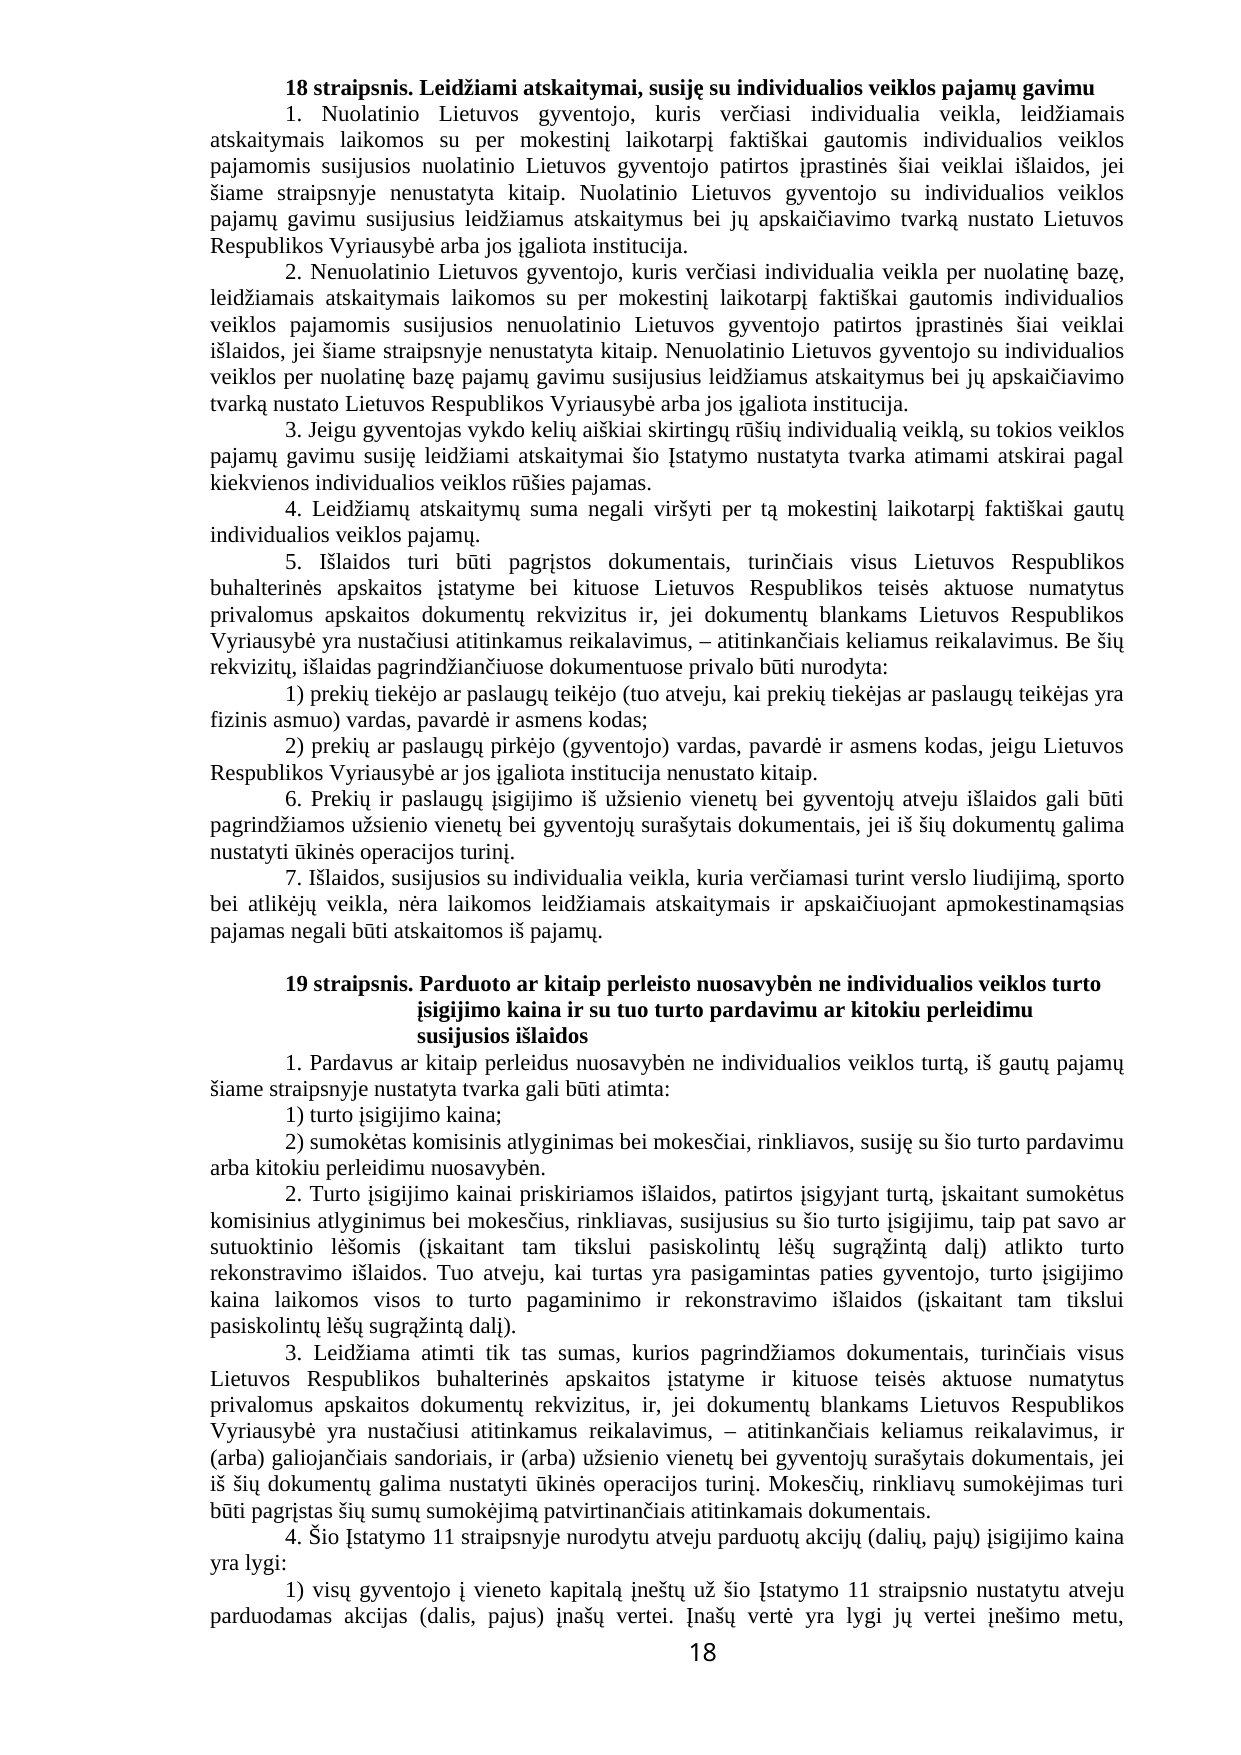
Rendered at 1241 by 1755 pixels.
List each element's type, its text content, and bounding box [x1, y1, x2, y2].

text 1) visų gyventojo į vieneto kapitalą įneštų už šio Įstatymo 11 straipsnio nustatytu atveju parduodamas akcijas (dalis, pajus) įnašų vertei. Įnašų vertė yra lygi jų vertei įnešimo metu, [210, 1576, 1126, 1628]
text 2) sumokėtas komisinis atlyginimas bei mokesčiai, rinkliavos, susiję su šio turto pardavimu arba kitokiu perleidimu nuosavybėn. [210, 1128, 1126, 1180]
text 1) turto įsigijimo kaina; [210, 1101, 1126, 1128]
text 2. Turto įsigijimo kainai priskiriamos išlaidos, patirtos įsigyjant turtą, įskaitant sumokėtus komisinius atlyginimus bei mokesčius, rinkliavas, susijusius su šio turto įsigijimu, taip pat savo ar sutuoktinio lėšomis (įskaitant tam tikslui pasiskolintų lėšų sugrąžintą dalį) atlikto turto rekonstravimo išlaidos. Tuo atveju, kai turtas yra pasigamintas paties gyventojo, turto įsigijimo kaina laikomos visos to turto pagaminimo ir rekonstravimo išlaidos (įskaitant tam tikslui pasiskolintų lėšų sugrąžintą dalį). [210, 1180, 1126, 1338]
text 6. Prekių ir paslaugų įsigijimo iš užsienio vienetų bei gyventojų atveju išlaidos gali būti pagrindžiamos užsienio vienetų bei gyventojų surašytais dokumentais, jei iš šių dokumentų galima nustatyti ūkinės operacijos turinį. [210, 785, 1126, 864]
text 18 straipsnis. Leidžiami atskaitymai, susiję su individualios veiklos pajamų gavimu [285, 73, 1126, 100]
text įsigijimo kaina ir su tuo turto pardavimu ar kitokiu perleidimu [417, 996, 1126, 1022]
text 4. Šio Įstatymo 11 straipsnyje nurodytu atveju parduotų akcijų (dalių, pajų) įsigijimo kaina yra lygi: [210, 1523, 1126, 1576]
text 3. Leidžiama atimti tik tas sumas, kurios pagrindžiamos dokumentais, turinčiais visus Lietuvos Respublikos buhalterinės apskaitos įstatyme ir kituose teisės aktuose numatytus privalomus apskaitos dokumentų rekvizitus, ir, jei dokumentų blankams Lietuvos Respublikos Vyriausybė yra nustačiusi atitinkamus reikalavimus, – atitinkančiais keliamus reikalavimus, ir (arba) galiojančiais sandoriais, ir (arba) užsienio vienetų bei gyventojų surašytais dokumentais, jei iš šių dokumentų galima nustatyti ūkinės operacijos turinį. Mokesčių, rinkliavų sumokėjimas turi būti pagrįstas šių sumų sumokėjimą patvirtinančiais atitinkamais dokumentais. [210, 1338, 1126, 1523]
text 1) prekių tiekėjo ar paslaugų teikėjo (tuo atveju, kai prekių tiekėjas ar paslaugų teikėjas yra fizinis asmuo) vardas, pavardė ir asmens kodas; [210, 680, 1126, 732]
text 7. Išlaidos, susijusios su individualia veikla, kuria verčiamasi turint verslo liudijimą, sporto bei atlikėjų veikla, nėra laikomos leidžiamais atskaitymais ir apskaičiuojant apmokestinamąsias pajamas negali būti atskaitomos iš pajamų. [210, 864, 1126, 943]
text 19 straipsnis. Parduoto ar kitaip perleisto nuosavybėn ne individualios veiklos turto [285, 969, 1126, 996]
text 1. Pardavus ar kitaip perleidus nuosavybėn ne individualios veiklos turtą, iš gautų pajamų šiame straipsnyje nustatyta tvarka gali būti atimta: [210, 1049, 1126, 1101]
text 3. Jeigu gyventojas vykdo kelių aiškiai skirtingų rūšių individualią veiklą, su tokios veiklos pajamų gavimu susiję leidžiami atskaitymai šio Įstatymo nustatyta tvarka atimami atskirai pagal kiekvienos individualios veiklos rūšies pajamas. [210, 416, 1126, 495]
text 2) prekių ar paslaugų pirkėjo (gyventojo) vardas, pavardė ir asmens kodas, jeigu Lietuvos Respublikos Vyriausybė ar jos įgaliota institucija nenustato kitaip. [210, 732, 1126, 785]
text susijusios išlaidos [417, 1022, 1126, 1049]
text 2. Nenuolatinio Lietuvos gyventojo, kuris verčiasi individualia veikla per nuolatinę bazę, leidžiamais atskaitymais laikomos su per mokestinį laikotarpį faktiškai gautomis individualios veiklos pajamomis susijusios nenuolatinio Lietuvos gyventojo patirtos įprastinės šiai veiklai išlaidos, jei šiame straipsnyje nenustatyta kitaip. Nenuolatinio Lietuvos gyventojo su individualios veiklos per nuolatinę bazę pajamų gavimu susijusius leidžiamus atskaitymus bei jų apskaičiavimo tvarką nustato Lietuvos Respublikos Vyriausybė arba jos įgaliota institucija. [210, 258, 1126, 416]
text 5. Išlaidos turi būti pagrįstos dokumentais, turinčiais visus Lietuvos Respublikos buhalterinės apskaitos įstatyme bei kituose Lietuvos Respublikos teisės aktuose numatytus privalomus apskaitos dokumentų rekvizitus ir, jei dokumentų blankams Lietuvos Respublikos Vyriausybė yra nustačiusi atitinkamus reikalavimus, – atitinkančiais keliamus reikalavimus. Be šių rekvizitų, išlaidas pagrindžiančiuose dokumentuose privalo būti nurodyta: [210, 548, 1126, 680]
text 1. Nuolatinio Lietuvos gyventojo, kuris verčiasi individualia veikla, leidžiamais atskaitymais laikomos su per mokestinį laikotarpį faktiškai gautomis individualios veiklos pajamomis susijusios nuolatinio Lietuvos gyventojo patirtos įprastinės šiai veiklai išlaidos, jei šiame straipsnyje nenustatyta kitaip. Nuolatinio Lietuvos gyventojo su individualios veiklos pajamų gavimu susijusius leidžiamus atskaitymus bei jų apskaičiavimo tvarką nustato Lietuvos Respublikos Vyriausybė arba jos įgaliota institucija. [210, 100, 1126, 258]
text 4. Leidžiamų atskaitymų suma negali viršyti per tą mokestinį laikotarpį faktiškai gautų individualios veiklos pajamų. [210, 495, 1126, 548]
